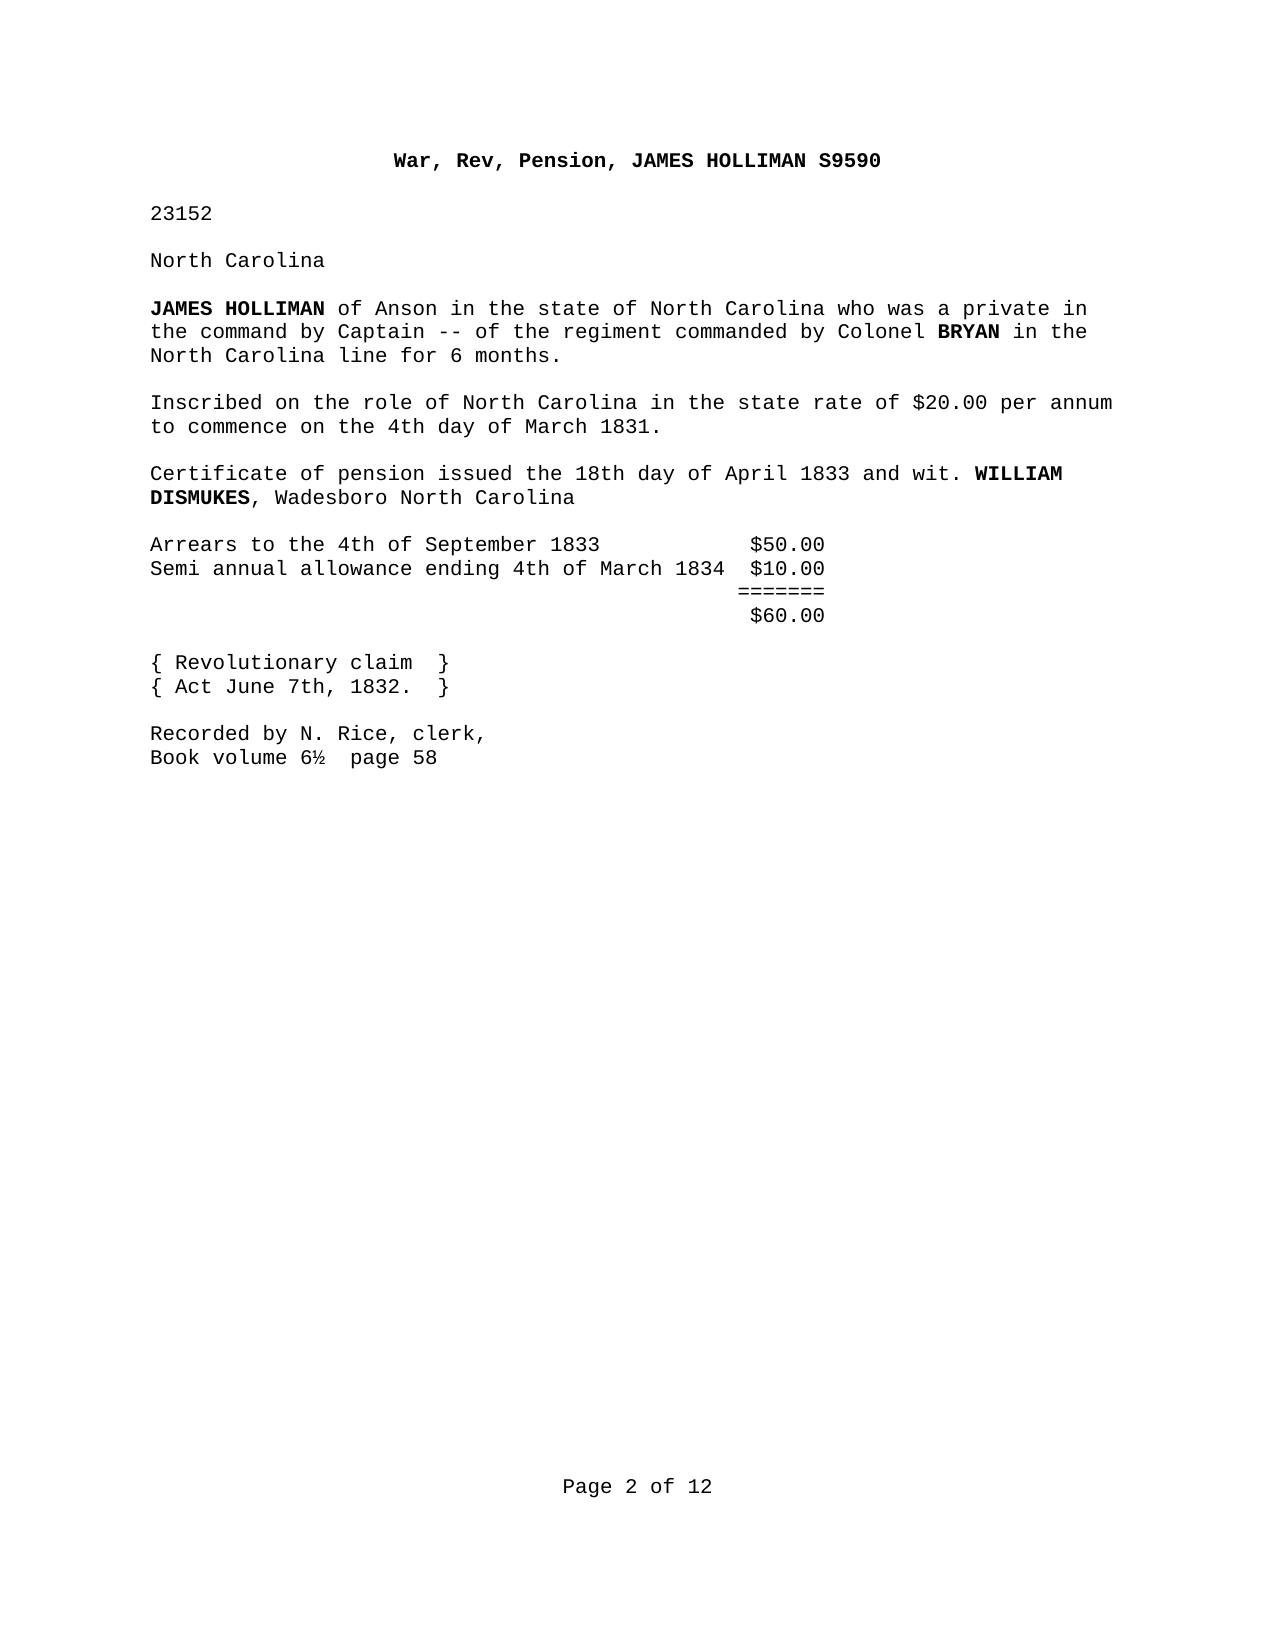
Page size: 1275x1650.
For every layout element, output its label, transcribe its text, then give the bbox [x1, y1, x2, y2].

text { Revolutionary claim } [150, 652, 1125, 676]
text JAMES Holliman of Anson in the state of North Carolina who was a private in the command by Captain -- of the regiment commanded by Colonel Bryan in the North Carolina line for 6 months. [150, 298, 1125, 369]
text North Carolina [150, 250, 1125, 274]
text Arrears to the 4th of September 1833 $50.00 [150, 534, 1125, 558]
text $60.00 [150, 605, 1125, 629]
text Certificate of pension issued the 18th day of April 1833 and wit. William Dismukes, Wadesboro North Carolina [150, 463, 1125, 511]
text Semi annual allowance ending 4th of March 1834 $10.00 [150, 558, 1125, 581]
text Recorded by N. Rice, clerk, [150, 723, 1125, 747]
text Inscribed on the role of North Carolina in the state rate of $20.00 per annum to commence on the 4th day of March 1831. [150, 392, 1125, 439]
text { Act June 7th, 1832. } [150, 676, 1125, 700]
text Book volume 6½ page 58 [150, 747, 1125, 771]
text 23152 [150, 203, 1125, 227]
text ======= [150, 581, 1125, 605]
